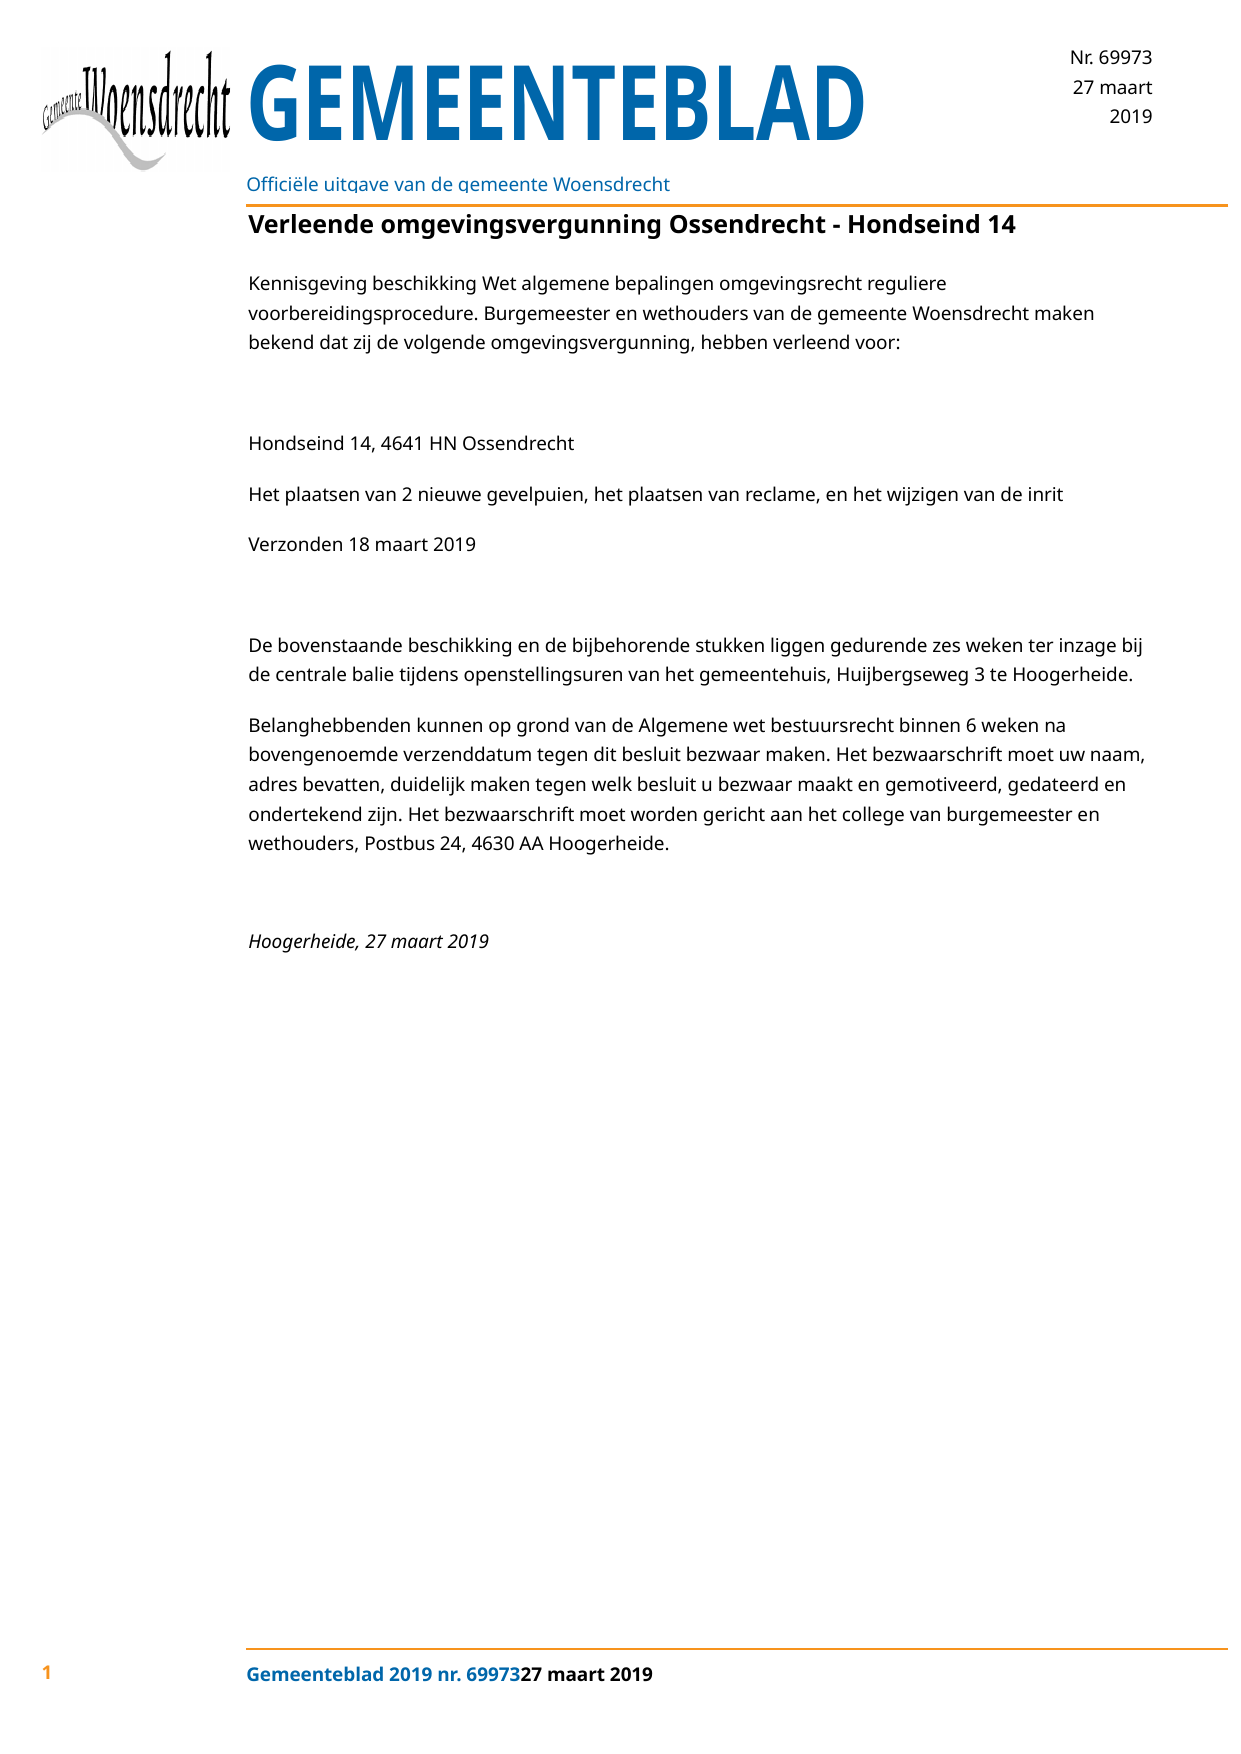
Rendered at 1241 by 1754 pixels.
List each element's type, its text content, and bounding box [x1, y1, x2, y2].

text Belanghebbenden kunnen op grond van de Algemene wet bestuursrecht binnen 6 weken na bovengenoemde verzenddatum tegen dit besluit bezwaar maken. Het bezwaarschrift moet uw naam, adres bevatten, duidelijk maken tegen welk besluit u bezwaar maakt en gemotiveerd, gedateerd en ondertekend zijn. Het bezwaarschrift moet worden gericht aan het college van burgemeester en wethouders, Postbus 24, 4630 AA Hoogerheide. [248, 712, 1152, 856]
text Hondseind 14, 4641 HN Ossendrecht [248, 430, 1152, 456]
picture [41, 47, 231, 172]
text Verleende omgevingsvergunning Ossendrecht - Hondseind 14 [248, 207, 1152, 241]
text Verzonden 18 maart 2019 [248, 531, 1152, 557]
text Het plaatsen van 2 nieuwe gevelpuien, het plaatsen van reclame, en het wijzigen van de inrit [248, 481, 1152, 506]
text Hoogerheide, 27 maart 2019 [248, 928, 1152, 954]
text Kennisgeving beschikking Wet algemene bepalingen omgevingsrecht reguliere voorbereidingsprocedure. Burgemeester en wethouders van de gemeente Woensdrecht maken bekend dat zij de volgende omgevingsvergunning, hebben verleend voor: [248, 270, 1152, 355]
text De bovenstaande beschikking en de bijbehorende stukken liggen gedurende zes weken ter inzage bij de centrale balie tijdens openstellingsuren van het gemeentehuis, Huijbergseweg 3 te Hoogerheide. [248, 632, 1152, 687]
